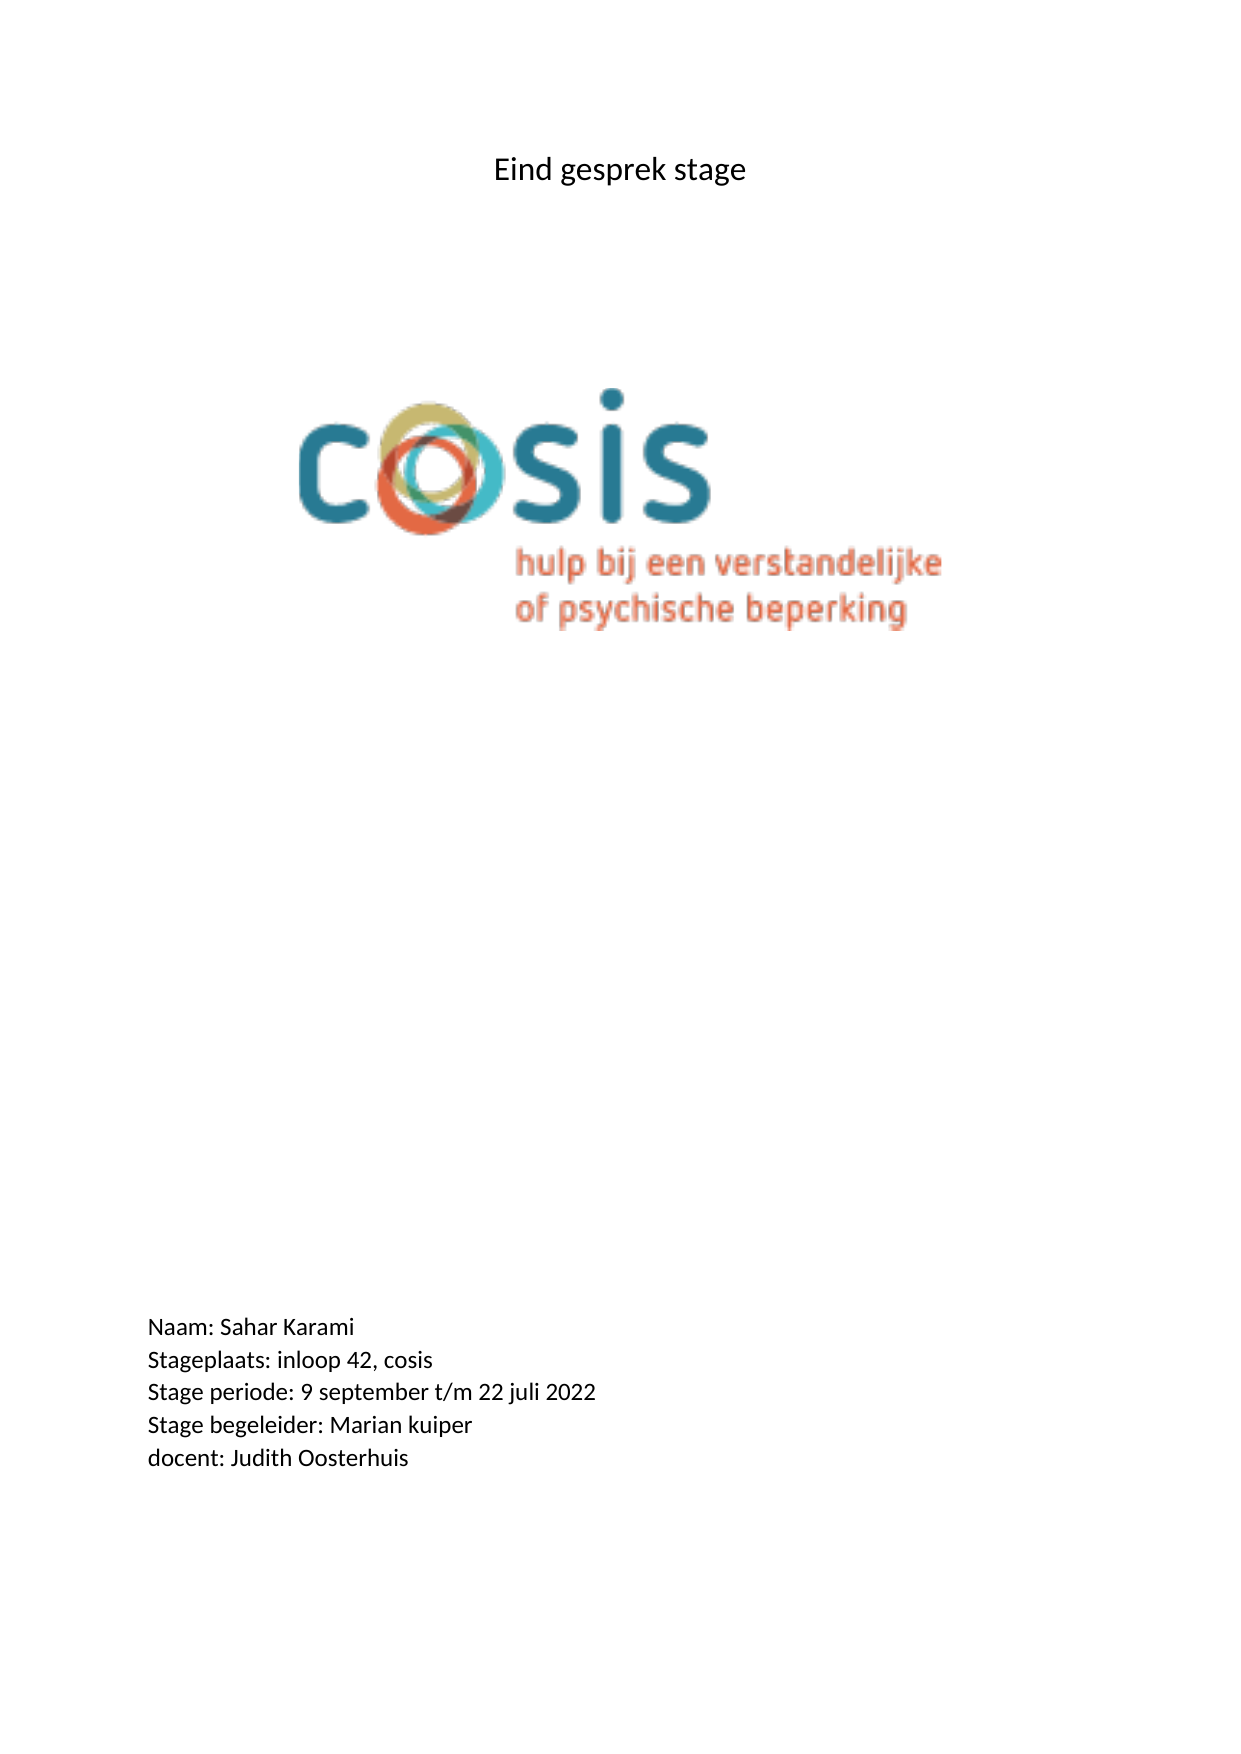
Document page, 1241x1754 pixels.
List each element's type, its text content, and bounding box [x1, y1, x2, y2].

text Naam: Sahar Karami Stageplaats: inloop 42, cosis Stage periode: 9 september t/m 22 juli 2022 Stage begeleider: Marian kuiper docent: Judith Oosterhuis [148, 1311, 1093, 1472]
text Eind gesprek stage [148, 148, 1093, 188]
